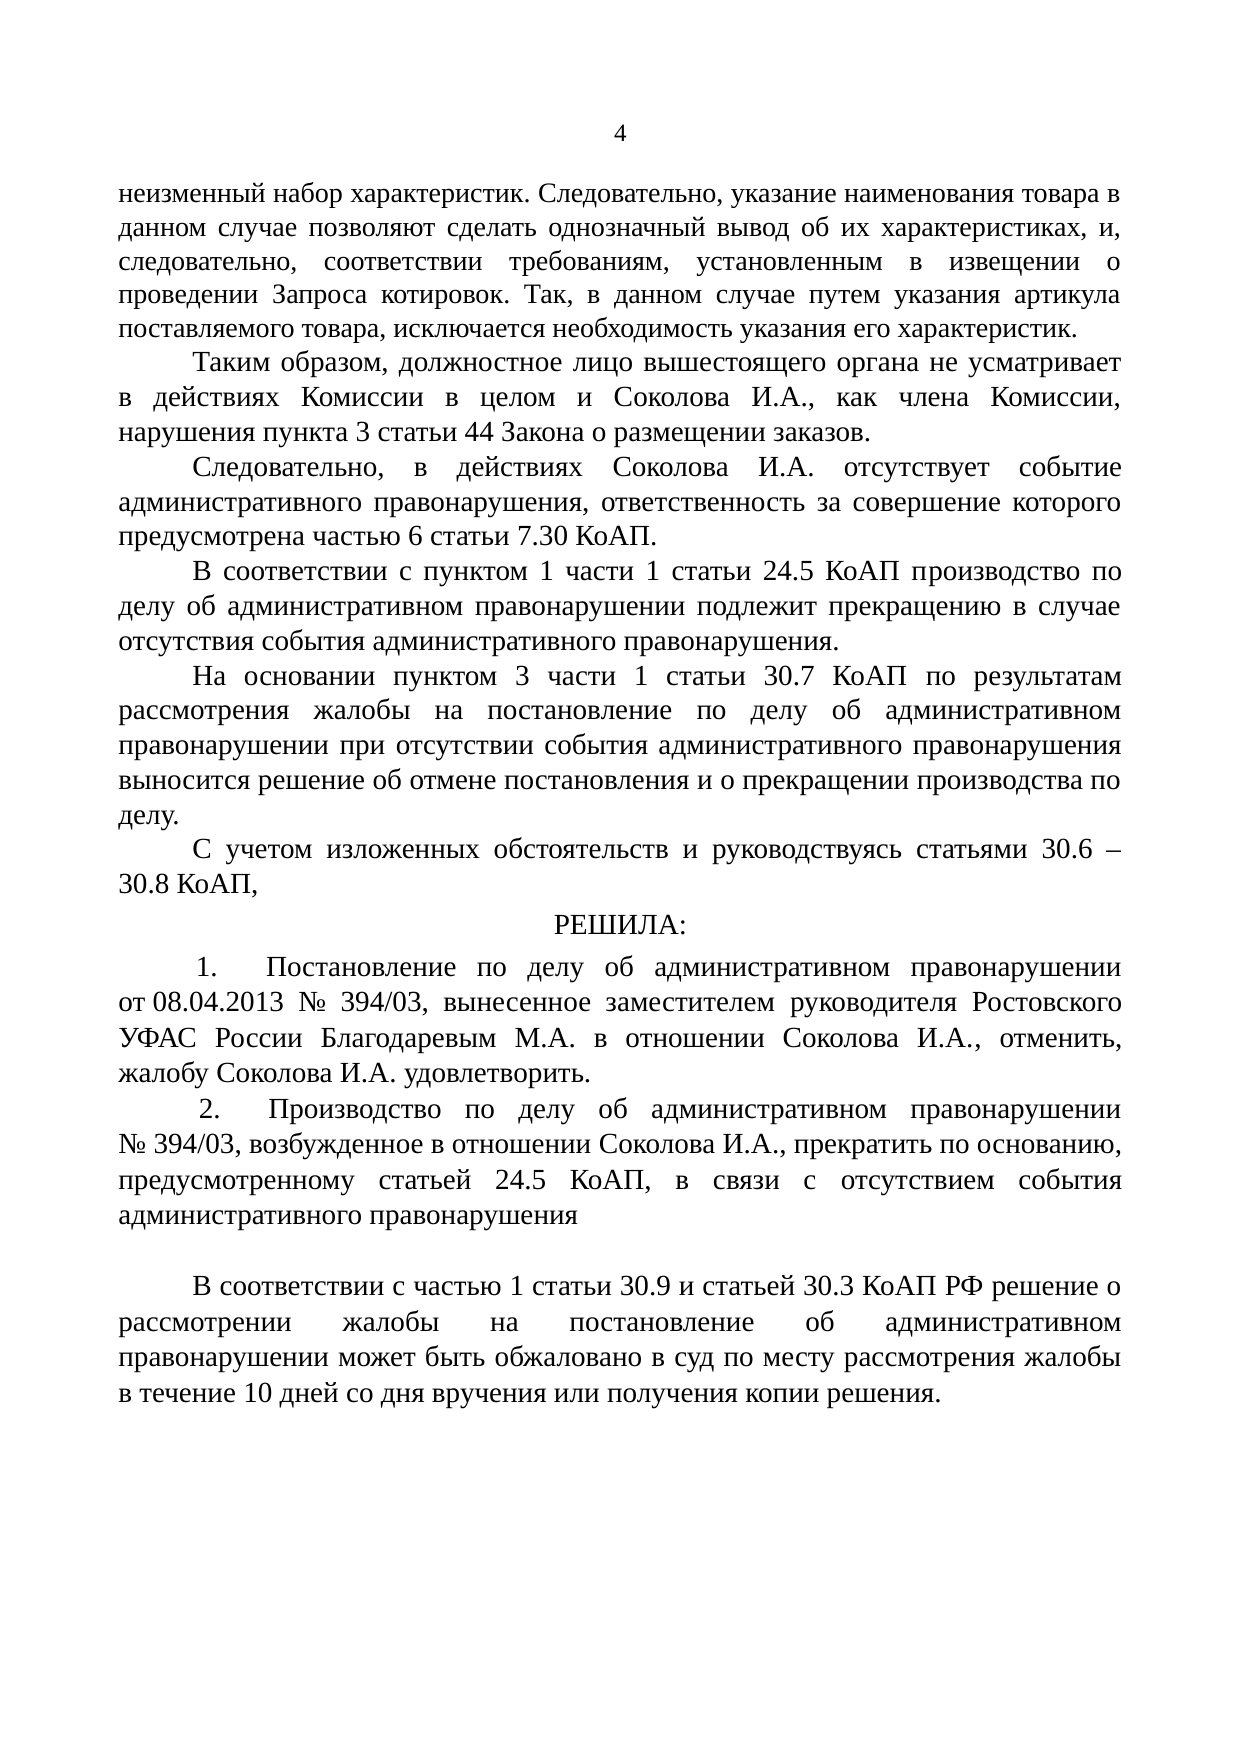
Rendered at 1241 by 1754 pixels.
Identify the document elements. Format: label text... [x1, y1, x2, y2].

list Производство по делу об административном правонарушении № 394/03, возбужденное в отношении Соколова И.А., прекратить по основанию, предусмотренному статьей 24.5 КоАП, в связи с отсутствием события административного правонарушения [118, 1091, 1122, 1231]
text В соответствии с пунктом 1 части 1 статьи 24.5 КоАП производство по делу об административном правонарушении подлежит прекращению в случае отсутствия события административного правонарушения. [118, 553, 1122, 656]
text Таким образом, должностное лицо вышестоящего органа не усматривает в действиях Комиссии в целом и Соколова И.А., как члена Комиссии, нарушения пункта 3 статьи 44 Закона о размещении заказов. [118, 344, 1122, 448]
text Следовательно, в действиях Соколова И.А. отсутствует событие административного правонарушения, ответственность за совершение которого предусмотрена частью 6 статьи 7.30 КоАП. [118, 449, 1122, 552]
text РЕШИЛА: [118, 907, 1122, 941]
text 1. Постановление по делу об административном правонарушении от 08.04.2013 № 394/03, вынесенное заместителем руководителя Ростовского УФАС России Благодаревым М.А. в отношении Соколова И.А., отменить, жалобу Соколова И.А. удовлетворить. [118, 949, 1122, 1089]
text На основании пунктом 3 части 1 статьи 30.7 КоАП по результатам рассмотрения жалобы на постановление по делу об административном правонарушении при отсутствии события административного правонарушения выносится решение об отмене постановления и о прекращении производства по делу. [118, 658, 1122, 830]
text С учетом изложенных обстоятельств и руководствуясь статьями 30.6 – 30.8 КоАП, [118, 832, 1122, 900]
text неизменный набор характеристик. Следовательно, указание наименования товара в данном случае позволяют сделать однозначный вывод об их характеристиках, и, следовательно, соответствии требованиям, установленным в извещении о проведении Запроса котировок. Так, в данном случае путем указания артикула поставляемого товара, исключается необходимость указания его характеристик. [118, 176, 1122, 343]
text В соответствии с частью 1 статьи 30.9 и статьей 30.3 КоАП РФ решение о рассмотрении жалобы на постановление об административном правонарушении может быть обжаловано в суд по месту рассмотрения жалобы в течение 10 дней со дня вручения или получения копии решения. [118, 1268, 1122, 1408]
